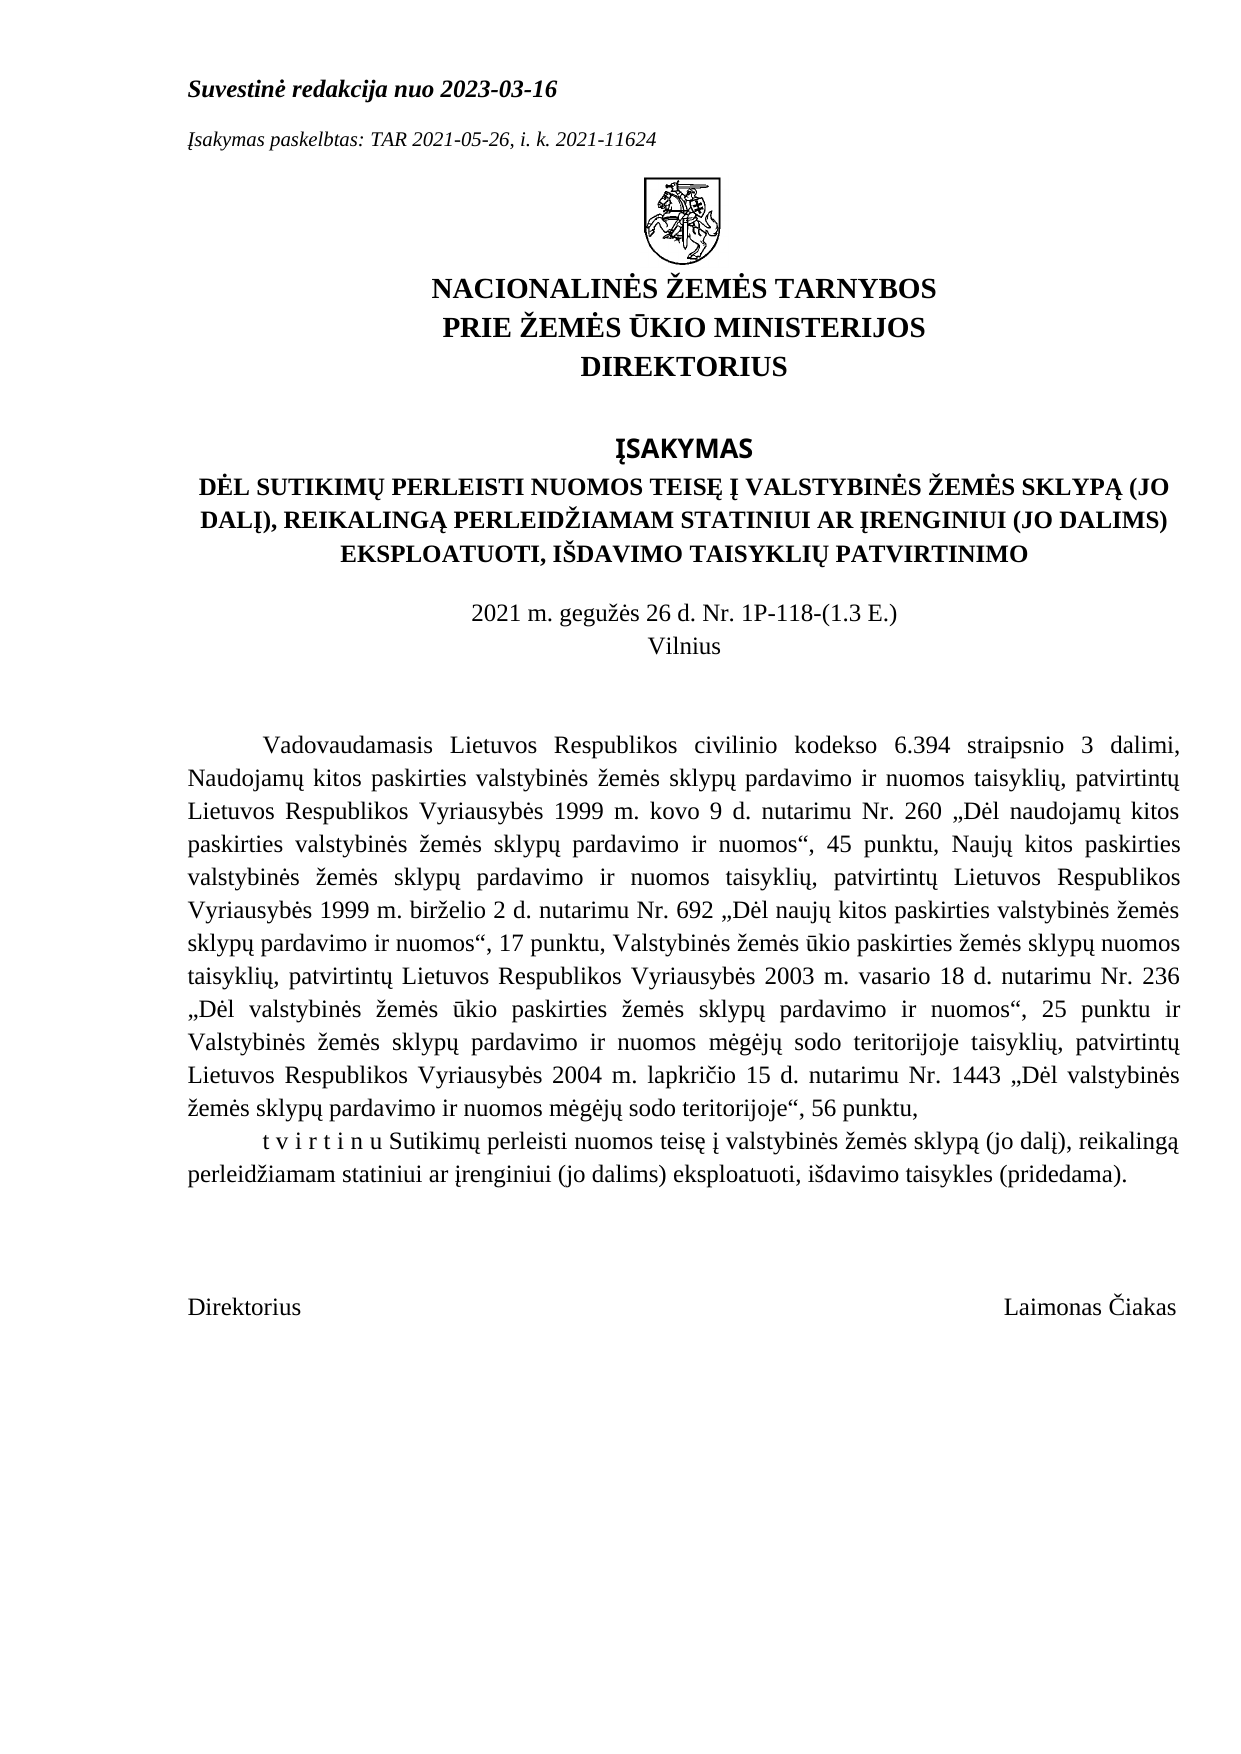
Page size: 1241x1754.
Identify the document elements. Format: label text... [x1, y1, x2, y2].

text Direktorius Laimonas Čiakas [187, 1292, 1181, 1320]
text Vilnius [187, 631, 1181, 660]
subtitle Nacionalinės žemės tarnybos [187, 272, 1181, 305]
text DĖL Sutikimų perleisti nuomos teisę į valstybinės žemės sklypą (jo dalį), reikalingą perleidžiamam statiniui ar įrenginiui (jo dalims) eksploatuoti, IŠDAVIMO taisyklių PATVIRTINIMO [187, 472, 1181, 569]
subtitle įsakymas [187, 430, 1181, 467]
subtitle direktorius [187, 349, 1181, 382]
text t v i r t i n u Sutikimų perleisti nuomos teisę į valstybinės žemės sklypą (jo dalį), reikalingą perleidžiamam statiniui ar įrenginiui (jo dalims) eksploatuoti, išdavimo taisykles (pridedama). [187, 1126, 1181, 1188]
subtitle 2021 m. gegužės 26 d. Nr. 1P-118-(1.3 E.) [187, 598, 1181, 627]
text Vadovaudamasis Lietuvos Respublikos civilinio kodekso 6.394 straipsnio 3 dalimi, Naudojamų kitos paskirties valstybinės žemės sklypų pardavimo ir nuomos taisyklių, patvirtintų Lietuvos Respublikos Vyriausybės 1999 m. kovo 9 d. nutarimu Nr. 260 „Dėl naudojamų kitos paskirties valstybinės žemės sklypų pardavimo ir nuomos“, 45 punktu, Naujų kitos paskirties valstybinės žemės sklypų pardavimo ir nuomos taisyklių, patvirtintų Lietuvos Respublikos Vyriausybės 1999 m. birželio 2 d. nutarimu Nr. 692 „Dėl naujų kitos paskirties valstybinės žemės sklypų pardavimo ir nuomos“, 17 punktu, Valstybinės žemės ūkio paskirties žemės sklypų nuomos taisyklių, patvirtintų Lietuvos Respublikos Vyriausybės 2003 m. vasario 18 d. nutarimu Nr. 236 „Dėl valstybinės žemės ūkio paskirties žemės sklypų pardavimo ir nuomos“, 25 punktu ir Valstybinės žemės sklypų pardavimo ir nuomos mėgėjų sodo teritorijoje taisyklių, patvirtintų Lietuvos Respublikos Vyriausybės 2004 m. lapkričio 15 d. nutarimu Nr. 1443 „Dėl valstybinės žemės sklypų pardavimo ir nuomos mėgėjų sodo teritorijoje“, 56 punktu, [187, 730, 1181, 1122]
text Suvestinė redakcija nuo 2023-03-16 [187, 74, 1181, 103]
subtitle Prie Žemės ūkio ministerijos [187, 310, 1181, 344]
text Įsakymas paskelbtas: TAR 2021-05-26, i. k. 2021-11624 [187, 127, 1181, 151]
